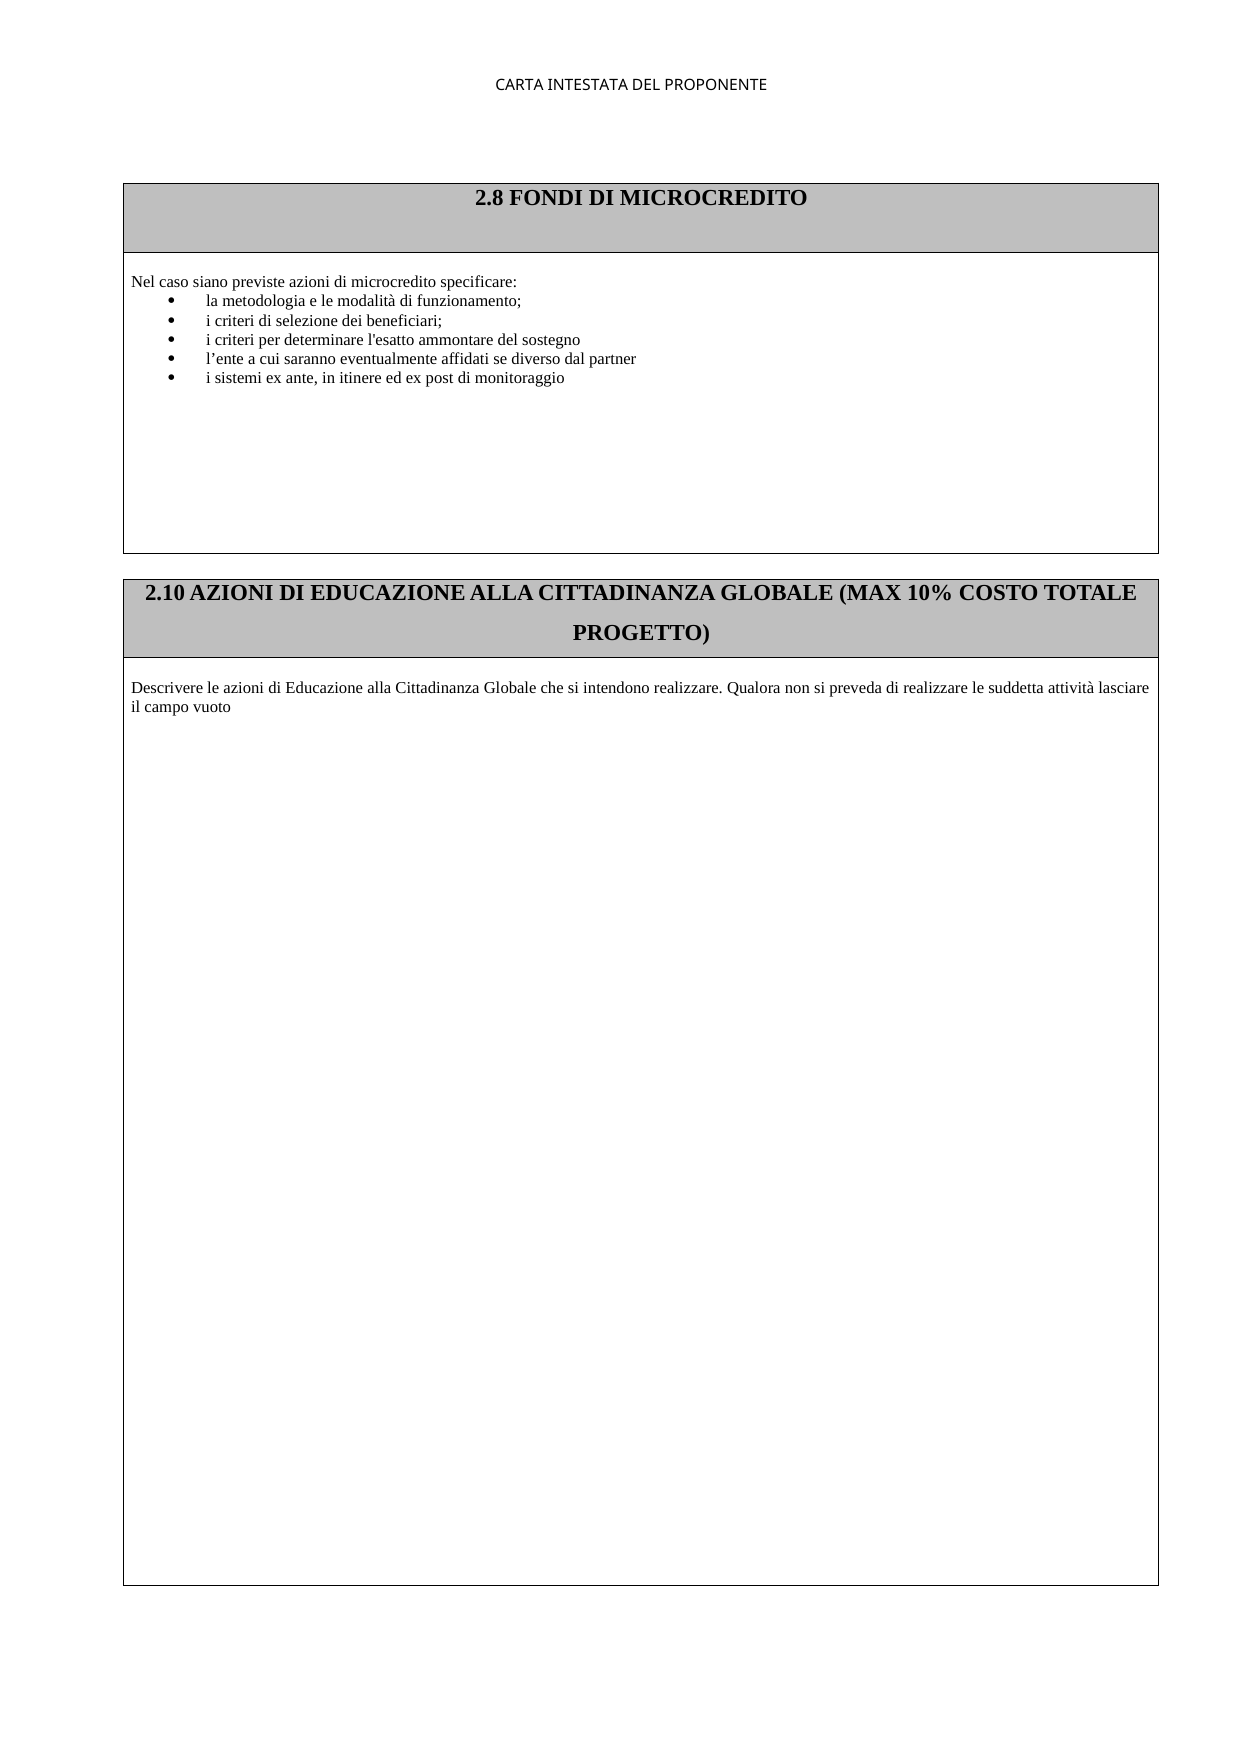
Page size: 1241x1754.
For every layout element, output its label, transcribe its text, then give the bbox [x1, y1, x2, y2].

table_header 2.8 FONDI DI MICROCREDITO [124, 184, 1158, 252]
table_cell Descrivere le azioni di Educazione alla Cittadinanza Globale che si intendono realizzare. Qualora non si preveda di realizzare le suddetta attività lasciare il campo vuoto [124, 658, 1158, 1585]
table_header 2.10 AZIONI DI EDUCAZIONE ALLA CITTADINANZA GLOBALE (MAX 10% COSTO TOTALE PROGETTO) [124, 580, 1158, 657]
table_cell Nel caso siano previste azioni di microcredito specificare: la metodologia e le modalità di funzionamento; i criteri di selezione dei beneficiari; i criteri per determinare l'esatto ammontare del sostegno l’ente a cui saranno eventualmente affidati se diverso dal partner i sistemi ex ante, in itinere ed ex post di monitoraggio [124, 253, 1158, 553]
